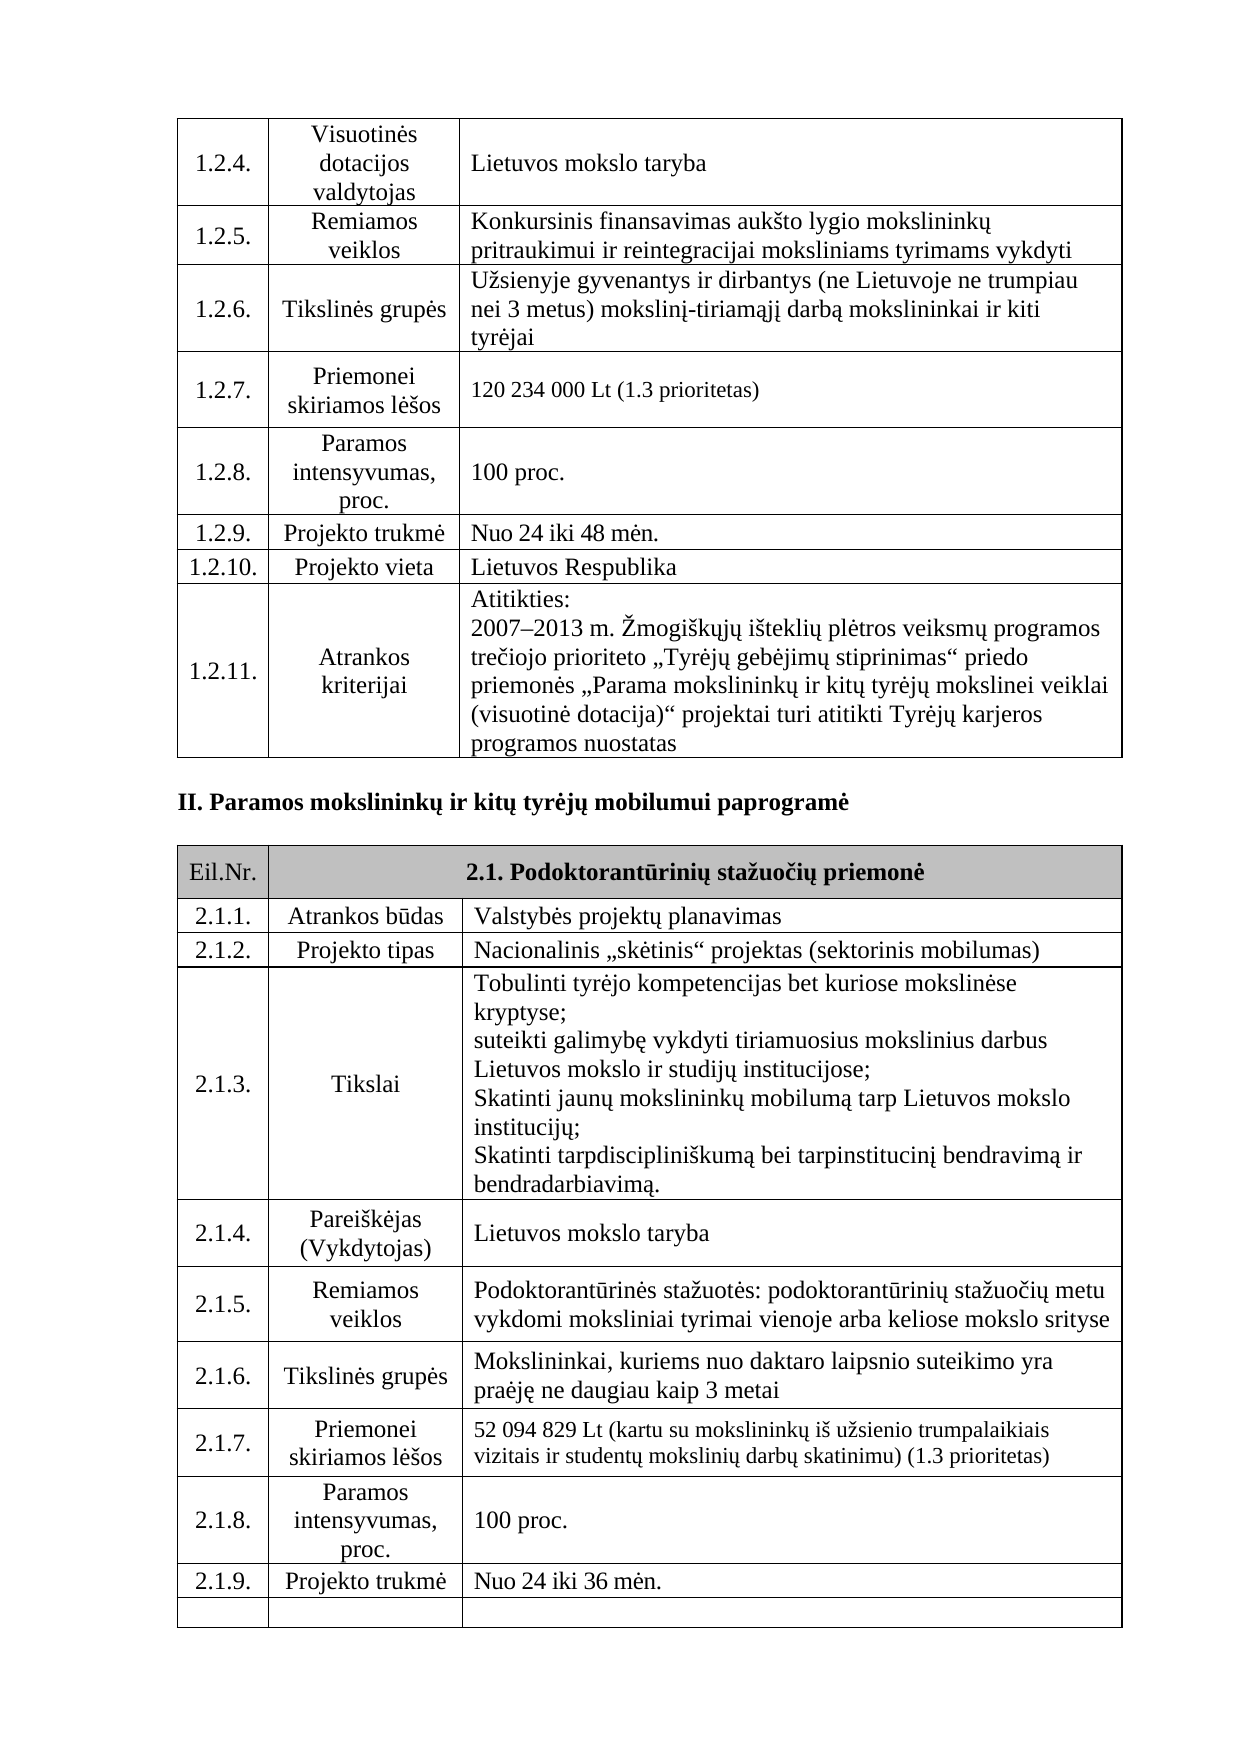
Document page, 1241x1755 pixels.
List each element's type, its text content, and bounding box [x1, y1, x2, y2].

table_cell Priemonei skiriamos lėšos [269, 352, 459, 427]
table_cell Valstybės projektų planavimas [463, 899, 1121, 932]
table_cell 1.2.8. [178, 428, 268, 514]
table_cell Priemonei skiriamos lėšos [269, 1409, 462, 1476]
table_cell Tikslai [269, 968, 462, 1199]
table_cell 1.2.10. [178, 550, 268, 583]
table_cell Nuo 24 iki 48 mėn. [460, 515, 1121, 549]
table_cell 2.1.7. [178, 1409, 268, 1476]
table_cell 2.1.3. [178, 968, 268, 1199]
table_cell Lietuvos Respublika [460, 550, 1121, 583]
table_cell Tikslinės grupės [269, 1342, 462, 1408]
table_cell 2.1.9. [178, 1564, 268, 1597]
table_cell Atrankos būdas [269, 899, 462, 932]
table_header Eil.Nr. [178, 846, 268, 898]
table_cell Projekto tipas [269, 933, 462, 966]
table_cell Remiamos veiklos [269, 206, 459, 264]
table_cell 120 234 000 Lt (1.3 prioritetas) [460, 352, 1121, 427]
table_cell Užsienyje gyvenantys ir dirbantys (ne Lietuvoje ne trumpiau nei 3 metus) mokslinį-tiriamąjį darbą mokslininkai ir kiti tyrėjai [460, 265, 1121, 351]
table_cell 100 proc. [460, 428, 1121, 514]
table_cell Atitikties: 2007–2013 m. Žmogiškųjų išteklių plėtros veiksmų programos trečiojo prioriteto „Tyrėjų gebėjimų stiprinimas“ priedo priemonės „Parama mokslininkų ir kitų tyrėjų mokslinei veiklai (visuotinė dotacija)“ projektai turi atitikti Tyrėjų karjeros programos nuostatas [460, 584, 1121, 757]
table_cell Nuo 24 iki 36 mėn. [463, 1564, 1121, 1597]
table_cell Podoktorantūrinės stažuotės: podoktorantūrinių stažuočių metu vykdomi moksliniai tyrimai vienoje arba keliose mokslo srityse [463, 1267, 1121, 1341]
table_cell Tikslinės grupės [269, 265, 459, 351]
table_cell Tobulinti tyrėjo kompetencijas bet kuriose mokslinėse kryptyse; suteikti galimybę vykdyti tiriamuosius mokslinius darbus Lietuvos mokslo ir studijų institucijose; Skatinti jaunų mokslininkų mobilumą tarp Lietuvos mokslo institucijų; Skatinti tarpdiscipliniškumą bei tarpinstitucinį bendravimą ir bendradarbiavimą. [463, 968, 1121, 1199]
table_cell 1.2.6. [178, 265, 268, 351]
table_cell 1.2.4. [178, 119, 268, 205]
table_cell Mokslininkai, kuriems nuo daktaro laipsnio suteikimo yra praėję ne daugiau kaip 3 metai [463, 1342, 1121, 1408]
table_cell [178, 1598, 268, 1627]
table_cell 2.1.8. [178, 1477, 268, 1563]
table_header 2.1. Podoktorantūrinių stažuočių priemonė [269, 846, 1121, 898]
table_cell Atrankos kriterijai [269, 584, 459, 757]
table_cell 2.1.5. [178, 1267, 268, 1341]
table_cell Pareiškėjas (Vykdytojas) [269, 1200, 462, 1266]
table_cell 1.2.7. [178, 352, 268, 427]
table_cell 2.1.6. [178, 1342, 268, 1408]
table_cell Visuotinės dotacijos valdytojas [269, 119, 459, 205]
table_cell 1.2.11. [178, 584, 268, 757]
table_cell 100 proc. [463, 1477, 1121, 1563]
table_cell 2.1.1. [178, 899, 268, 932]
table_cell Konkursinis finansavimas aukšto lygio mokslininkų pritraukimui ir reintegracijai moksliniams tyrimams vykdyti [460, 206, 1121, 264]
table_cell Paramos intensyvumas, proc. [269, 1477, 462, 1563]
table_cell Lietuvos mokslo taryba [460, 119, 1121, 205]
table_cell Remiamos veiklos [269, 1267, 462, 1341]
table_cell 2.1.4. [178, 1200, 268, 1266]
table_cell 1.2.5. [178, 206, 268, 264]
text II. Paramos mokslininkų ir kitų tyrėjų mobilumui paprogramė [177, 787, 1196, 816]
table_cell 52 094 829 Lt (kartu su mokslininkų iš užsienio trumpalaikiais vizitais ir studentų mokslinių darbų skatinimu) (1.3 prioritetas) [463, 1409, 1121, 1476]
table_cell [463, 1598, 1121, 1627]
table_cell Projekto vieta [269, 550, 459, 583]
table_cell 2.1.2. [178, 933, 268, 966]
table_cell Projekto trukmė [269, 515, 459, 549]
table_cell Paramos intensyvumas, proc. [269, 428, 459, 514]
table_cell [269, 1598, 462, 1627]
table_cell Projekto trukmė [269, 1564, 462, 1597]
table_cell 1.2.9. [178, 515, 268, 549]
table_cell Lietuvos mokslo taryba [463, 1200, 1121, 1266]
table_cell Nacionalinis „skėtinis“ projektas (sektorinis mobilumas) [463, 933, 1121, 966]
